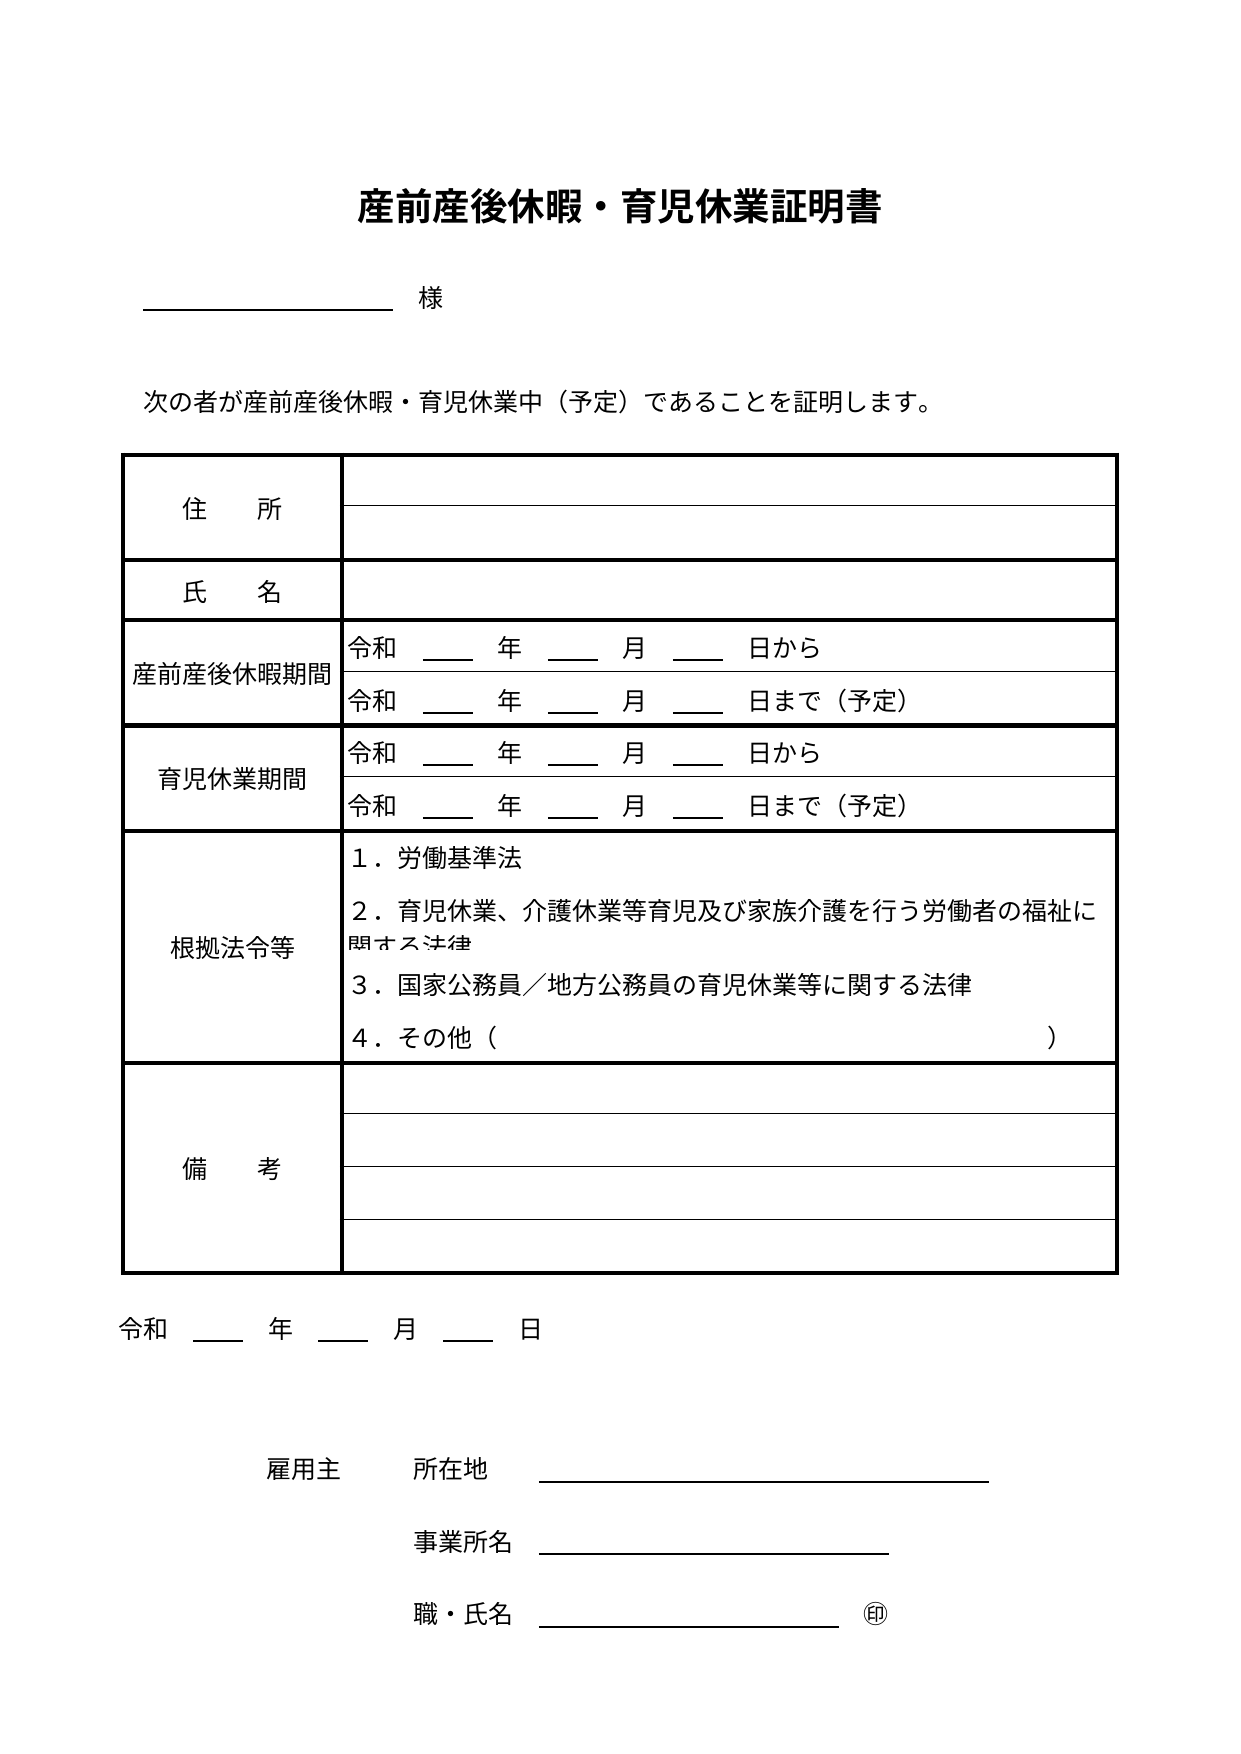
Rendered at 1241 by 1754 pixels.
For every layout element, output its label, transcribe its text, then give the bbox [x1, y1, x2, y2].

table_cell 令和 年 月 日まで（予定） [344, 777, 1115, 828]
table_cell [344, 506, 1115, 558]
text 令和 年 月 日 [118, 1309, 1122, 1346]
table_cell [344, 1114, 1115, 1166]
text 様 [118, 278, 1122, 314]
table_cell 備 考 [125, 1065, 340, 1271]
text 次の者が産前産後休暇・育児休業中（予定）であることを証明します。 [118, 382, 1122, 419]
table_cell ３．国家公務員／地方公務員の育児休業等に関する法律 [344, 956, 1115, 1008]
table_cell [344, 562, 1115, 618]
table_cell [344, 1220, 1115, 1271]
table_cell 令和 年 月 日から [344, 728, 1115, 776]
table_cell 育児休業期間 [125, 728, 340, 828]
table_header 住 所 [125, 457, 340, 558]
table_cell 令和 年 月 日まで（予定） [344, 672, 1115, 723]
table_cell [344, 1065, 1115, 1113]
table_cell ２．育児休業、介護休業等育児及び家族介護を行う労働者の福祉に関する法律 [344, 881, 1115, 956]
table_cell ４．その他（ ） [344, 1008, 1115, 1061]
table_cell 令和 年 月 日から [344, 622, 1115, 671]
text 雇用主 所在地 [118, 1450, 1122, 1486]
title 産前産後休暇・育児休業証明書 [118, 177, 1122, 231]
table_cell 根拠法令等 [125, 833, 340, 1061]
table_cell 産前産後休暇期間 [125, 622, 340, 723]
table_cell １．労働基準法 [344, 833, 1115, 881]
table_cell [344, 1167, 1115, 1218]
table_header [344, 457, 1115, 505]
text 事業所名 [118, 1522, 1122, 1559]
table_cell 氏 名 [125, 562, 340, 618]
text 職・氏名 ㊞ [118, 1595, 1122, 1631]
